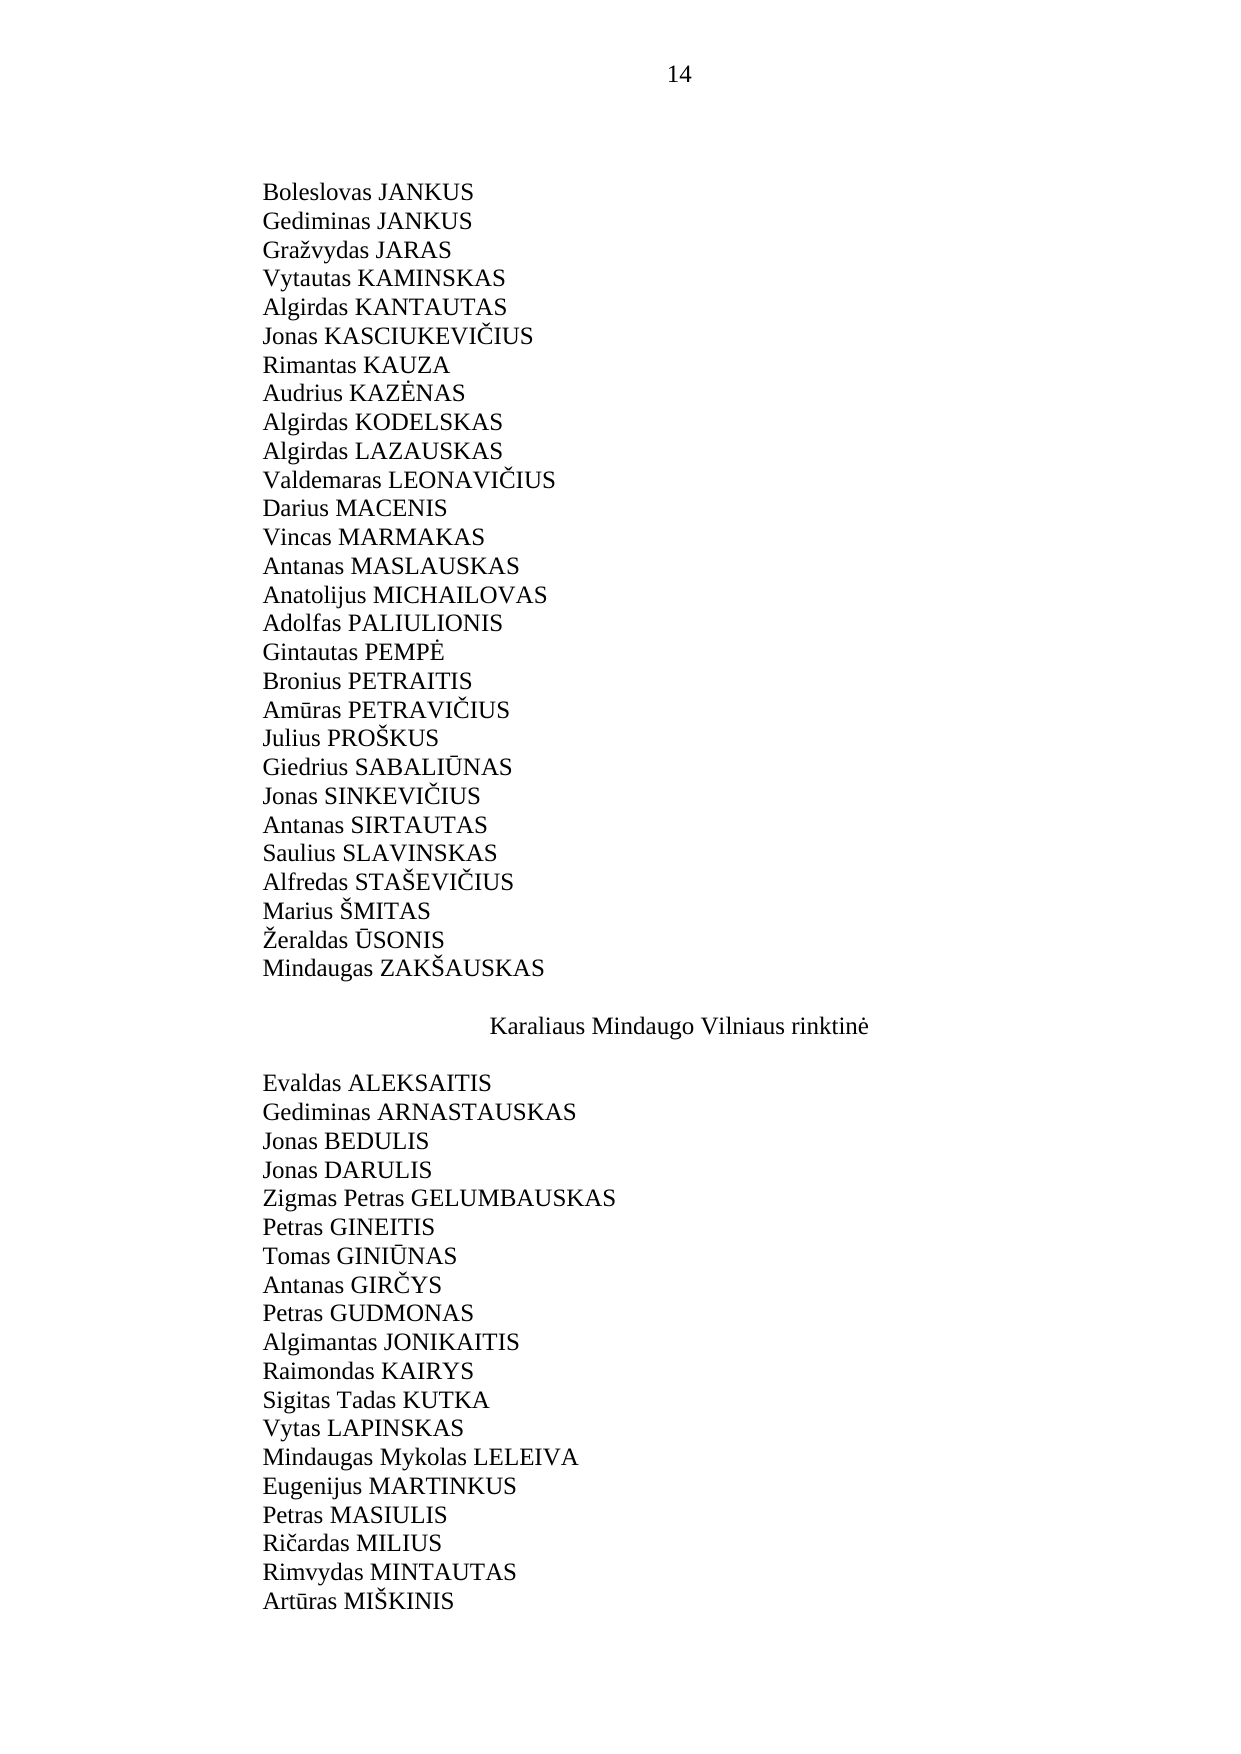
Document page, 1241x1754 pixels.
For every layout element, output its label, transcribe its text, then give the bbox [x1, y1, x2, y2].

table_cell [177, 982, 1181, 1011]
table_cell [717, 695, 1181, 723]
table_cell Giedrius SABALIŪNAS [177, 752, 717, 781]
table_cell Petras MASIULIS [177, 1500, 717, 1528]
table_cell Mindaugas Mykolas LELEIVA [177, 1442, 717, 1471]
table_cell Antanas GIRČYS [177, 1270, 717, 1298]
table_cell [717, 1270, 1181, 1298]
table_cell Karaliaus Mindaugo Vilniaus rinktinė [177, 1011, 1181, 1040]
table_cell [717, 752, 1181, 781]
table_cell Mindaugas ZAKŠAUSKAS [177, 954, 717, 982]
table_cell Petras GINEITIS [177, 1212, 717, 1241]
table_cell Amūras PETRAVIČIUS [177, 695, 717, 723]
table_cell Rimantas KAUZA [177, 350, 717, 378]
table_cell Artūras MIŠKINIS [177, 1586, 717, 1615]
table_cell [717, 1097, 1181, 1126]
table_cell [717, 1442, 1181, 1471]
table_cell [717, 522, 1181, 551]
table_cell Jonas DARULIS [177, 1155, 717, 1183]
table_cell [717, 925, 1181, 953]
table_cell [717, 1529, 1181, 1557]
table_cell [717, 580, 1181, 608]
table_cell [717, 1126, 1181, 1155]
table_cell Alfredas STAŠEVIČIUS [177, 867, 717, 896]
table_cell [717, 666, 1181, 695]
table_cell [717, 494, 1181, 522]
table_cell Boleslovas JANKUS [177, 177, 717, 206]
table_cell [717, 1385, 1181, 1413]
table_cell [717, 609, 1181, 637]
table_cell Jonas BEDULIS [177, 1126, 717, 1155]
table_cell [717, 867, 1181, 896]
table_cell [717, 781, 1181, 810]
table_cell [717, 206, 1181, 235]
table_cell Jonas KASCIUKEVIČIUS [177, 321, 717, 350]
table_cell Saulius SLAVINSKAS [177, 839, 717, 867]
table_cell Evaldas ALEKSAITIS [177, 1069, 717, 1097]
table_cell Anatolijus MICHAILOVAS [177, 580, 717, 608]
table_cell Gediminas ARNASTAUSKAS [177, 1097, 717, 1126]
table_cell Raimondas KAIRYS [177, 1356, 717, 1385]
table_cell Žeraldas ŪSONIS [177, 925, 717, 953]
table_cell [717, 724, 1181, 752]
table_cell [717, 839, 1181, 867]
table_cell Vincas MARMAKAS [177, 522, 717, 551]
table_cell Rimvydas MINTAUTAS [177, 1557, 717, 1586]
table_cell Antanas SIRTAUTAS [177, 810, 717, 838]
table_cell Ričardas MILIUS [177, 1529, 717, 1557]
table_cell Tomas GINIŪNAS [177, 1241, 717, 1270]
table_cell Algirdas KODELSKAS [177, 407, 717, 436]
table_cell [717, 321, 1181, 350]
table_cell [717, 407, 1181, 436]
table_cell Valdemaras LEONAVIČIUS [177, 465, 717, 493]
table_cell Algirdas KANTAUTAS [177, 292, 717, 321]
table_cell Sigitas Tadas KUTKA [177, 1385, 717, 1413]
table_cell [717, 1471, 1181, 1500]
table_cell [717, 1356, 1181, 1385]
table_cell [717, 810, 1181, 838]
table_cell [717, 465, 1181, 493]
table_cell [717, 292, 1181, 321]
table_cell Adolfas PALIULIONIS [177, 609, 717, 637]
table_cell Eugenijus MARTINKUS [177, 1471, 717, 1500]
table_cell [717, 1155, 1181, 1183]
table_cell [717, 350, 1181, 378]
table_cell Julius PROŠKUS [177, 724, 717, 752]
table_cell [717, 1212, 1181, 1241]
table_cell Gintautas PEMPĖ [177, 637, 717, 666]
table_cell Gražvydas JARAS [177, 235, 717, 263]
table_cell [717, 1586, 1181, 1615]
table_cell Vytautas KAMINSKAS [177, 264, 717, 292]
table_cell [717, 379, 1181, 407]
table_cell Bronius PETRAITIS [177, 666, 717, 695]
table_cell [717, 177, 1181, 206]
table_cell [717, 436, 1181, 465]
table_cell [717, 264, 1181, 292]
table_cell Algirdas LAZAUSKAS [177, 436, 717, 465]
table_cell [717, 551, 1181, 580]
table_cell [177, 1040, 1181, 1068]
table_cell [717, 1500, 1181, 1528]
table_cell Vytas LAPINSKAS [177, 1414, 717, 1442]
table_cell Darius MACENIS [177, 494, 717, 522]
table_cell [717, 235, 1181, 263]
table_cell [717, 1557, 1181, 1586]
table_cell Jonas SINKEVIČIUS [177, 781, 717, 810]
table_cell Gediminas JANKUS [177, 206, 717, 235]
table_cell [717, 1414, 1181, 1442]
table_cell Zigmas Petras GELUMBAUSKAS [177, 1184, 717, 1212]
table_cell [717, 1184, 1181, 1212]
table_cell Petras GUDMONAS [177, 1299, 717, 1327]
table_cell Audrius KAZĖNAS [177, 379, 717, 407]
table_cell Antanas MASLAUSKAS [177, 551, 717, 580]
table_cell [717, 637, 1181, 666]
table_cell [717, 954, 1181, 982]
table_cell Marius ŠMITAS [177, 896, 717, 925]
table_cell [717, 896, 1181, 925]
table_cell [717, 1299, 1181, 1327]
table_cell [717, 1327, 1181, 1356]
table_cell [717, 1069, 1181, 1097]
table_cell [717, 1241, 1181, 1270]
table_cell Algimantas JONIKAITIS [177, 1327, 717, 1356]
